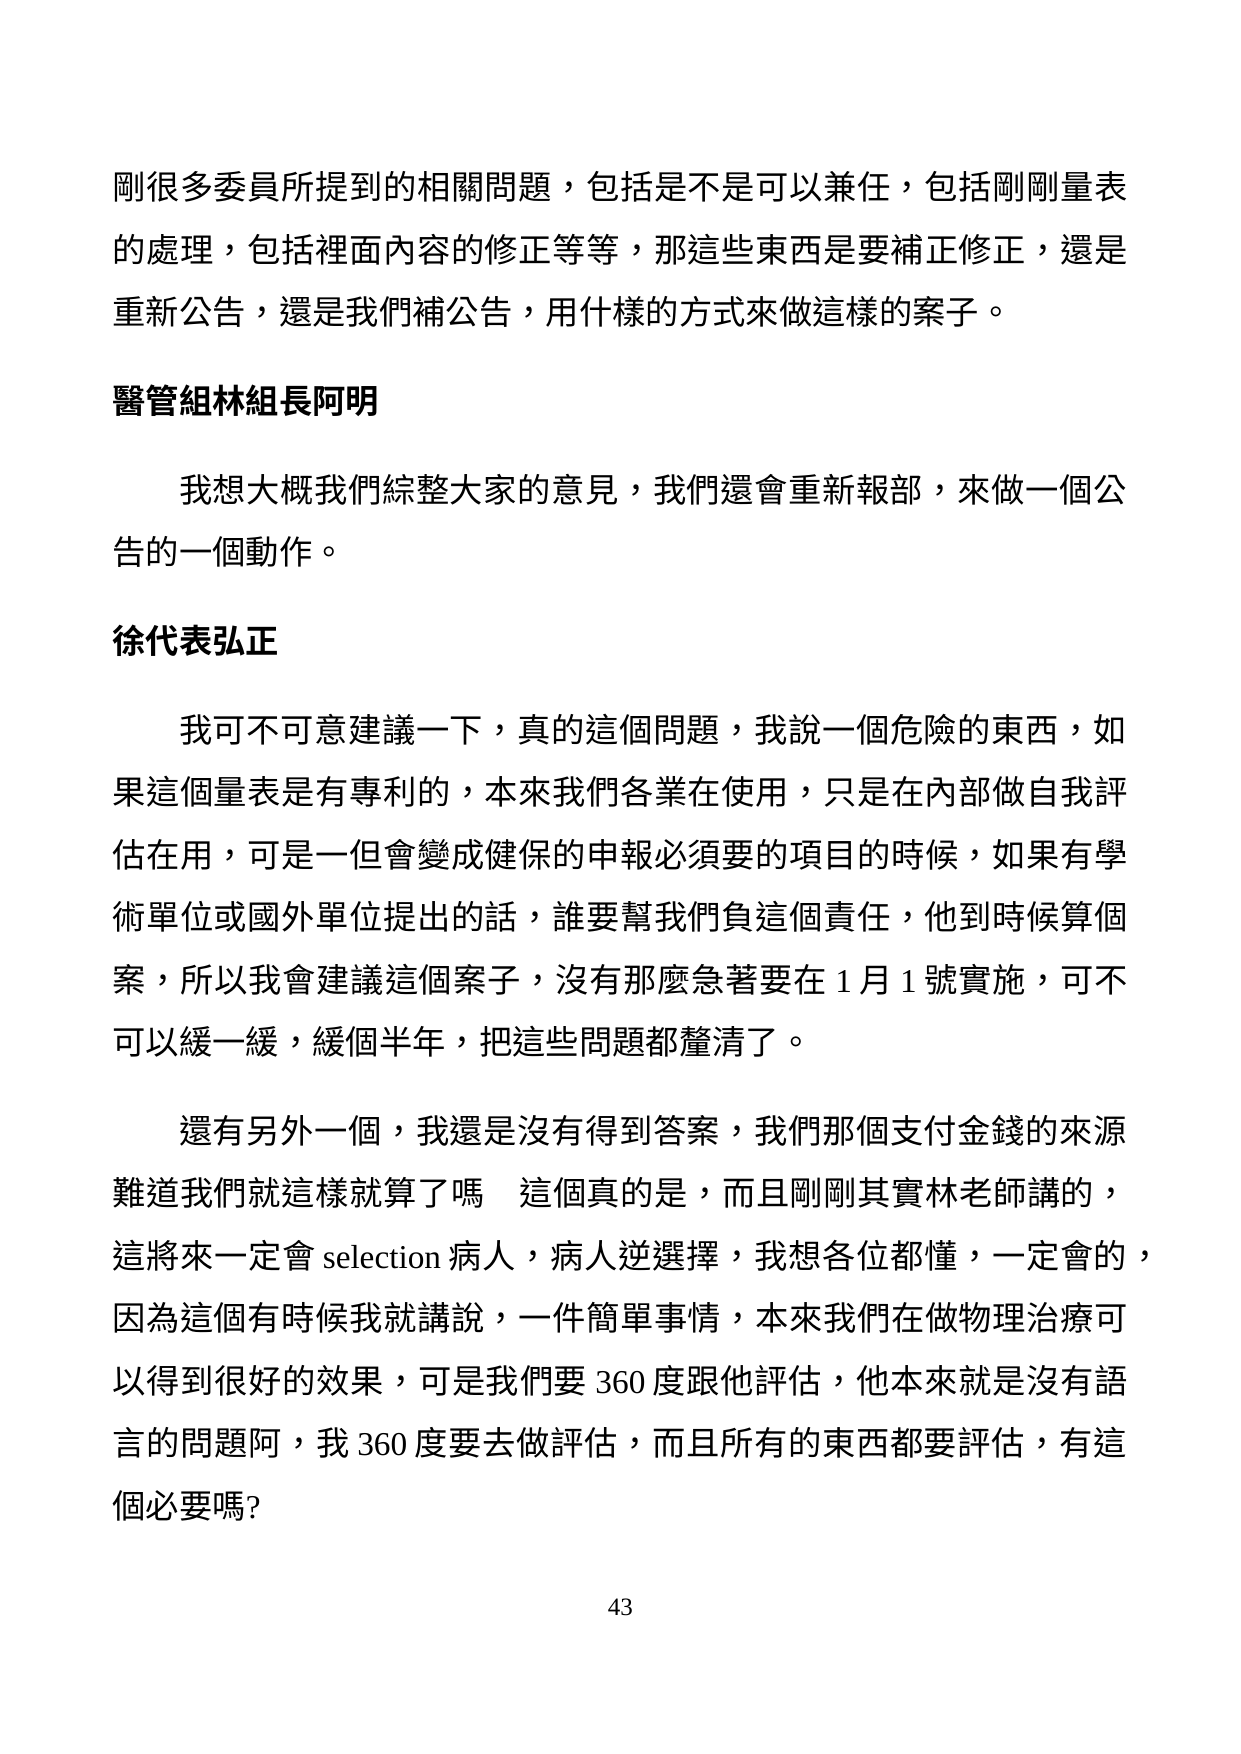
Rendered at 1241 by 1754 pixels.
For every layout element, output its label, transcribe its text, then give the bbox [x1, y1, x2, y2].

text 我想大概我們綜整大家的意見，我們還會重新報部，來做一個公告的一個動作。 [112, 446, 1128, 571]
text 我可不可意建議一下，真的這個問題，我說一個危險的東西，如果這個量表是有專利的，本來我們各業在使用，只是在內部做自我評估在用，可是一但會變成健保的申報必須要的項目的時候，如果有學術單位或國外單位提出的話，誰要幫我們負這個責任，他到時候算個案，所以我會建議這個案子，沒有那麼急著要在1月1號實施，可不可以緩一緩，緩個半年，把這些問題都釐清了。 [112, 686, 1128, 1061]
text 醫管組林組長阿明 [112, 357, 1128, 420]
text 徐代表弘正 [112, 597, 1128, 660]
text 還有另外一個，我還是沒有得到答案，我們那個支付金錢的來源難道我們就這樣就算了嗎 這個真的是，而且剛剛其實林老師講的，這將來一定會selection病人，病人逆選擇，我想各位都懂，一定會的，因為這個有時候我就講說，一件簡單事情，本來我們在做物理治療可以得到很好的效果，可是我們要360度跟他評估，他本來就是沒有語言的問題阿，我360度要去做評估，而且所有的東西都要評估，有這個必要嗎? [112, 1087, 1128, 1525]
text 目前，因為目前，算了，我自己公告我了解，我現在的意思是說，剛很多委員所提到的相關問題，包括是不是可以兼任，包括剛剛量表的處理，包括裡面內容的修正等等，那這些東西是要補正修正，還是重新公告，還是我們補公告，用什樣的方式來做這樣的案子。 [112, 143, 1128, 331]
